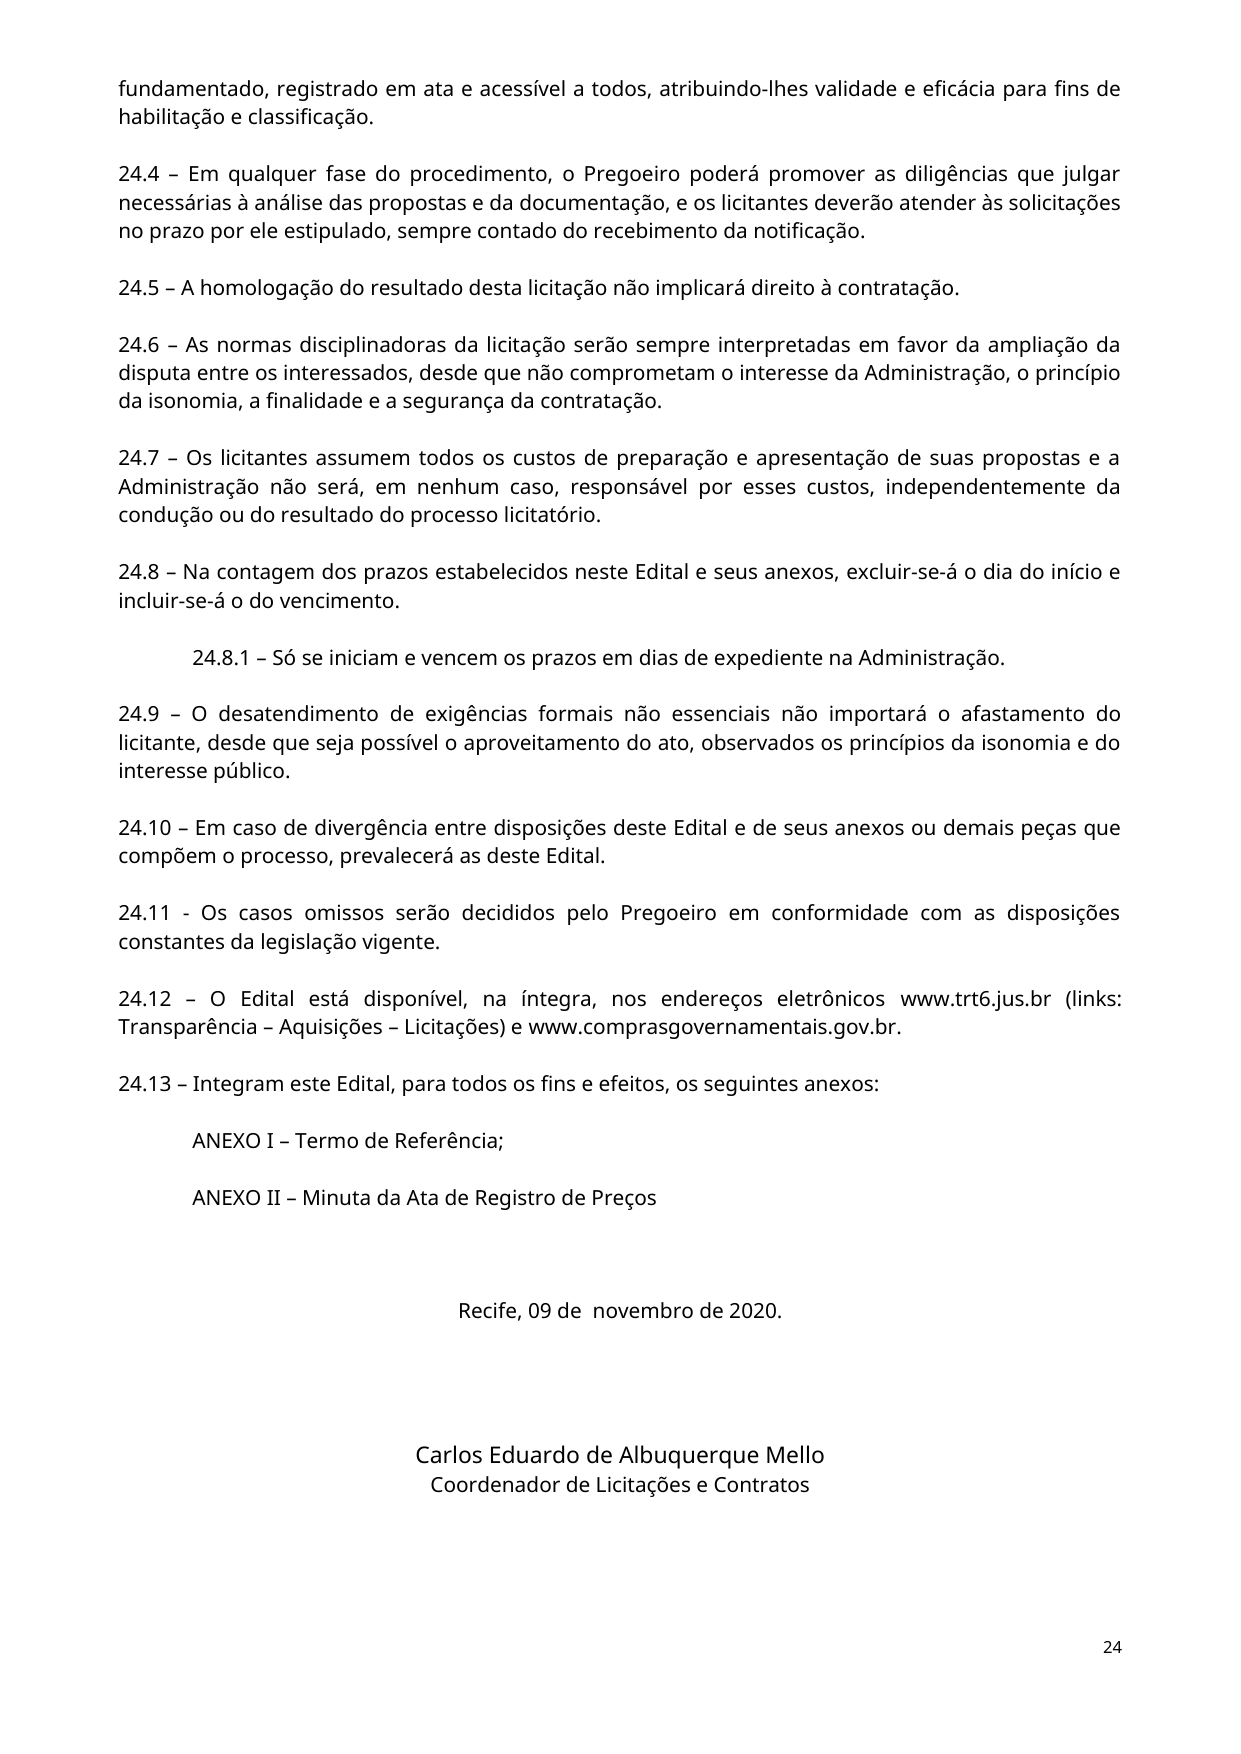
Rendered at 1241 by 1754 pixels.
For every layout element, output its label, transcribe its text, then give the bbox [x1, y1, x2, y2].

text 24.13 – Integram este Edital, para todos os fins e efeitos, os seguintes anexos: [118, 1069, 1122, 1098]
text 24.5 – A homologação do resultado desta licitação não implicará direito à contratação. [118, 273, 1122, 301]
text ANEXO I – Termo de Referência; [192, 1126, 1122, 1154]
text Carlos Eduardo de Albuquerque Mello [118, 1439, 1122, 1470]
text 24.10 – Em caso de divergência entre disposições deste Edital e de seus anexos ou demais peças que compõem o processo, prevalecerá as deste Edital. [118, 813, 1122, 870]
text 24.8.1 – Só se iniciam e vencem os prazos em dias de expediente na Administração. [192, 643, 1122, 671]
text 24.6 – As normas disciplinadoras da licitação serão sempre interpretadas em favor da ampliação da disputa entre os interessados, desde que não comprometam o interesse da Administração, o princípio da isonomia, a finalidade e a segurança da contratação. [118, 330, 1122, 415]
text 24.8 – Na contagem dos prazos estabelecidos neste Edital e seus anexos, excluir-se-á o dia do início e incluir-se-á o do vencimento. [118, 557, 1122, 614]
text 24.7 – Os licitantes assumem todos os custos de preparação e apresentação de suas propostas e a Administração não será, em nenhum caso, responsável por esses custos, independentemente da condução ou do resultado do processo licitatório. [118, 443, 1122, 529]
text 24.9 – O desatendimento de exigências formais não essenciais não importará o afastamento do licitante, desde que seja possível o aproveitamento do ato, observados os princípios da isonomia e do interesse público. [118, 699, 1122, 785]
text Recife, 09 de novembro de 2020. [118, 1297, 1122, 1325]
text 24.11 - Os casos omissos serão decididos pelo Pregoeiro em conformidade com as disposições constantes da legislação vigente. [118, 898, 1122, 955]
text fundamentado, registrado em ata e acessível a todos, atribuindo-lhes validade e eficácia para fins de habilitação e classificação. [118, 74, 1122, 131]
text Coordenador de Licitações e Contratos [118, 1470, 1122, 1498]
text ANEXO II – Minuta da Ata de Registro de Preços [192, 1183, 1122, 1211]
text 24.12 – O Edital está disponível, na íntegra, nos endereços eletrônicos www.trt6.jus.br (links: Transparência – Aquisições – Licitações) e www.comprasgovernamentais.gov.br. [118, 984, 1122, 1041]
text 24.4 – Em qualquer fase do procedimento, o Pregoeiro poderá promover as diligências que julgar necessárias à análise das propostas e da documentação, e os licitantes deverão atender às solicitações no prazo por ele estipulado, sempre contado do recebimento da notificação. [118, 159, 1122, 244]
